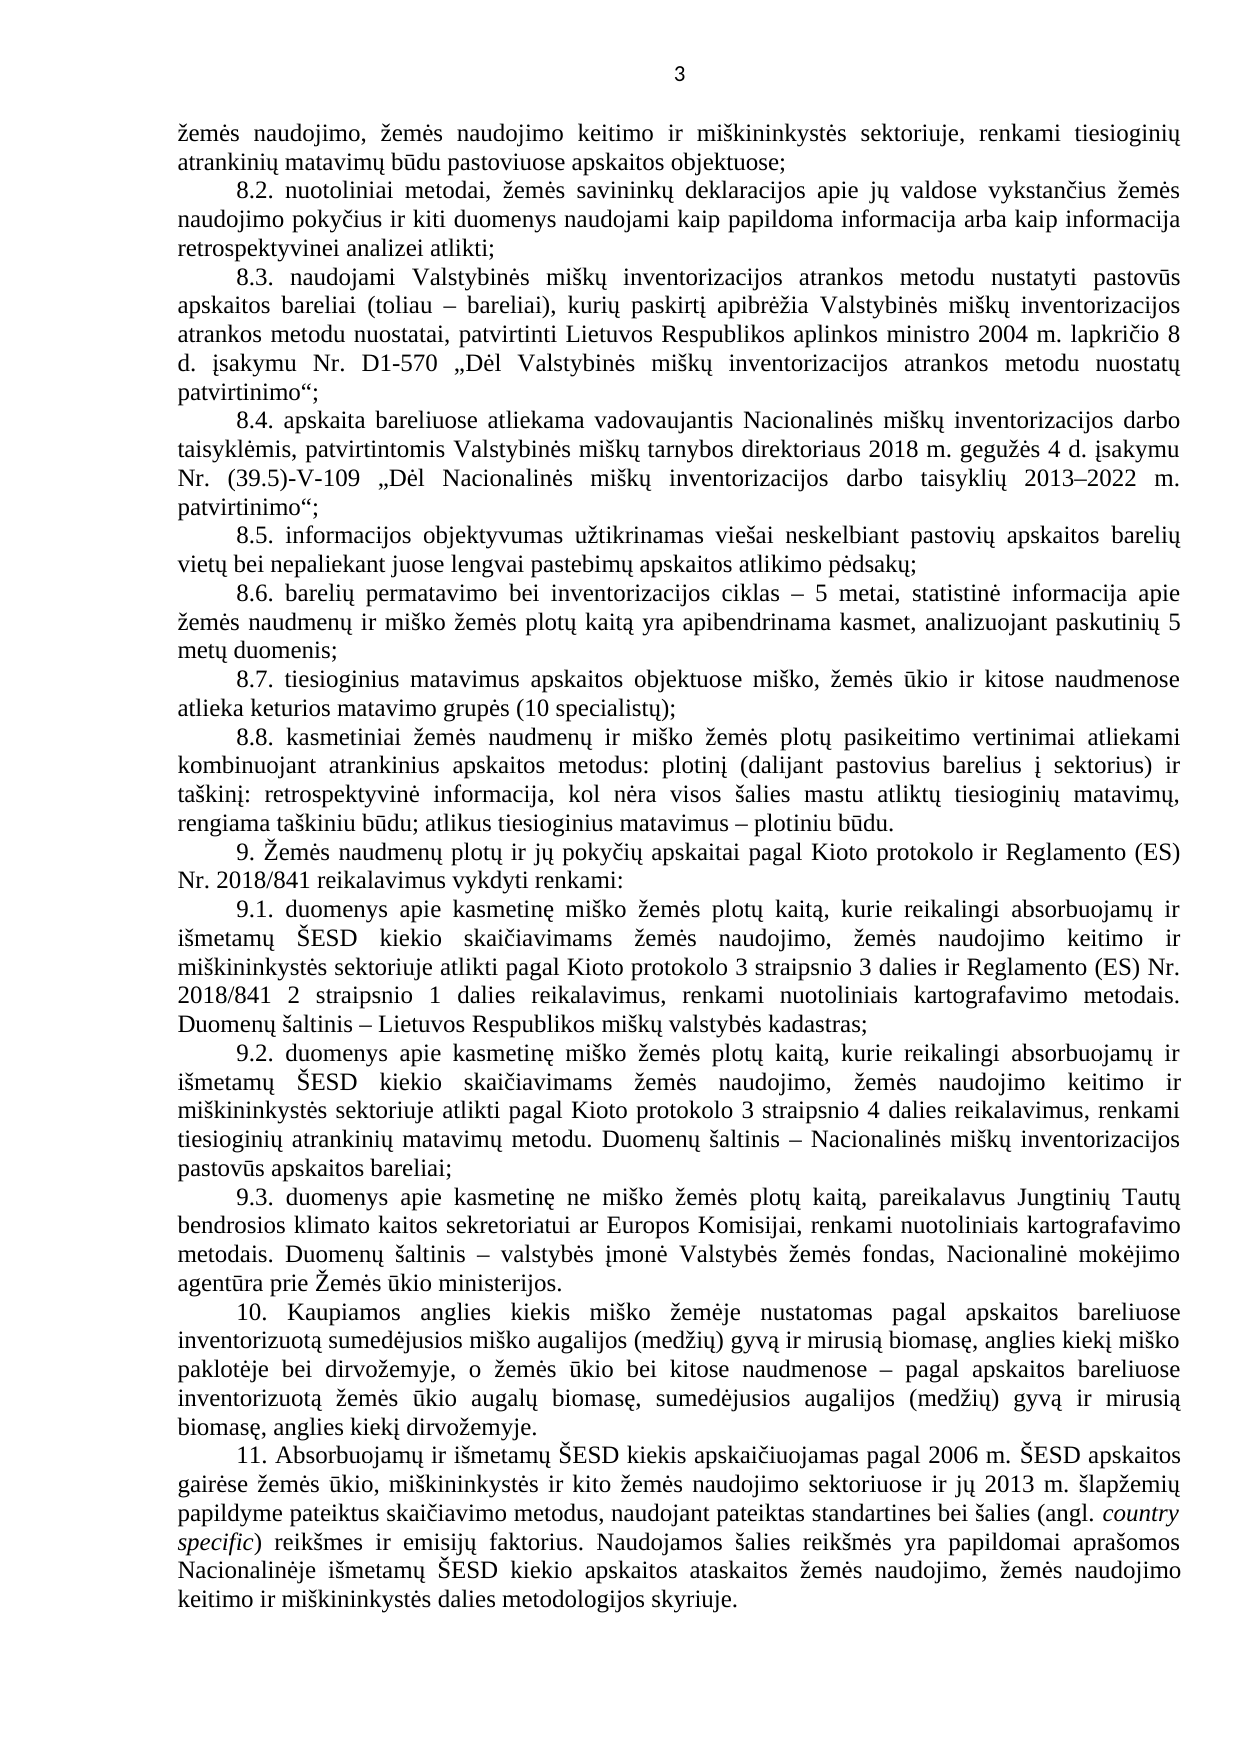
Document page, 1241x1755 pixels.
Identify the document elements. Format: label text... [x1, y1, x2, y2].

text 9.2. duomenys apie kasmetinę miško žemės plotų kaitą, kurie reikalingi absorbuojamų ir išmetamų ŠESD kiekio skaičiavimams žemės naudojimo, žemės naudojimo keitimo ir miškininkystės sektoriuje atlikti pagal Kioto protokolo 3 straipsnio 4 dalies reikalavimus, renkami tiesioginių atrankinių matavimų metodu. Duomenų šaltinis – Nacionalinės miškų inventorizacijos pastovūs apskaitos bareliai; [177, 1038, 1181, 1182]
text 8.8. kasmetiniai žemės naudmenų ir miško žemės plotų pasikeitimo vertinimai atliekami kombinuojant atrankinius apskaitos metodus: plotinį (dalijant pastovius barelius į sektorius) ir taškinį: retrospektyvinė informacija, kol nėra visos šalies mastu atliktų tiesioginių matavimų, rengiama taškiniu būdu; atlikus tiesioginius matavimus – plotiniu būdu. [177, 722, 1181, 837]
text 9.1. duomenys apie kasmetinę miško žemės plotų kaitą, kurie reikalingi absorbuojamų ir išmetamų ŠESD kiekio skaičiavimams žemės naudojimo, žemės naudojimo keitimo ir miškininkystės sektoriuje atlikti pagal Kioto protokolo 3 straipsnio 3 dalies ir Reglamento (ES) Nr. 2018/841 2 straipsnio 1 dalies reikalavimus, renkami nuotoliniais kartografavimo metodais. Duomenų šaltinis – Lietuvos Respublikos miškų valstybės kadastras; [177, 894, 1181, 1038]
text 9.3. duomenys apie kasmetinę ne miško žemės plotų kaitą, pareikalavus Jungtinių Tautų bendrosios klimato kaitos sekretoriatui ar Europos Komisijai, renkami nuotoliniais kartografavimo metodais. Duomenų šaltinis – valstybės įmonė Valstybės žemės fondas, Nacionalinė mokėjimo agentūra prie Žemės ūkio ministerijos. [177, 1182, 1181, 1297]
text 9. Žemės naudmenų plotų ir jų pokyčių apskaitai pagal Kioto protokolo ir Reglamento (ES) Nr. 2018/841 reikalavimus vykdyti renkami: [177, 837, 1181, 894]
text 8.6. barelių permatavimo bei inventorizacijos ciklas – 5 metai, statistinė informacija apie žemės naudmenų ir miško žemės plotų kaitą yra apibendrinama kasmet, analizuojant paskutinių 5 metų duomenis; [177, 578, 1181, 664]
text 10. Kaupiamos anglies kiekis miško žemėje nustatomas pagal apskaitos bareliuose inventorizuotą sumedėjusios miško augalijos (medžių) gyvą ir mirusią biomasę, anglies kiekį miško paklotėje bei dirvožemyje, o žemės ūkio bei kitose naudmenose – pagal apskaitos bareliuose inventorizuotą žemės ūkio augalų biomasę, sumedėjusios augalijos (medžių) gyvą ir mirusią biomasę, anglies kiekį dirvožemyje. [177, 1297, 1181, 1441]
text 8.4. apskaita bareliuose atliekama vadovaujantis Nacionalinės miškų inventorizacijos darbo taisyklėmis, patvirtintomis Valstybinės miškų tarnybos direktoriaus 2018 m. gegužės 4 d. įsakymu Nr. (39.5)-V-109 „Dėl Nacionalinės miškų inventorizacijos darbo taisyklių 2013–2022 m. patvirtinimo“; [177, 406, 1181, 521]
text 8.2. nuotoliniai metodai, žemės savininkų deklaracijos apie jų valdose vykstančius žemės naudojimo pokyčius ir kiti duomenys naudojami kaip papildoma informacija arba kaip informacija retrospektyvinei analizei atlikti; [177, 176, 1181, 262]
text 8.5. informacijos objektyvumas užtikrinamas viešai neskelbiant pastovių apskaitos barelių vietų bei nepaliekant juose lengvai pastebimų apskaitos atlikimo pėdsakų; [177, 521, 1181, 578]
text 8.3. naudojami Valstybinės miškų inventorizacijos atrankos metodu nustatyti pastovūs apskaitos bareliai (toliau – bareliai), kurių paskirtį apibrėžia Valstybinės miškų inventorizacijos atrankos metodu nuostatai, patvirtinti Lietuvos Respublikos aplinkos ministro 2004 m. lapkričio 8 d. įsakymu Nr. D1-570 „Dėl Valstybinės miškų inventorizacijos atrankos metodu nuostatų patvirtinimo“; [177, 262, 1181, 406]
text 8.7. tiesioginius matavimus apskaitos objektuose miško, žemės ūkio ir kitose naudmenose atlieka keturios matavimo grupės (10 specialistų); [177, 664, 1181, 722]
text žemės naudojimo, žemės naudojimo keitimo ir miškininkystės sektoriuje, renkami tiesioginių atrankinių matavimų būdu pastoviuose apskaitos objektuose; [177, 118, 1181, 176]
text 11. Absorbuojamų ir išmetamų ŠESD kiekis apskaičiuojamas pagal 2006 m. ŠESD apskaitos gairėse žemės ūkio, miškininkystės ir kito žemės naudojimo sektoriuose ir jų 2013 m. šlapžemių papildyme pateiktus skaičiavimo metodus, naudojant pateiktas standartines bei šalies (angl. country specific) reikšmes ir emisijų faktorius. Naudojamos šalies reikšmės yra papildomai aprašomos Nacionalinėje išmetamų ŠESD kiekio apskaitos ataskaitos žemės naudojimo, žemės naudojimo keitimo ir miškininkystės dalies metodologijos skyriuje. [177, 1441, 1181, 1613]
